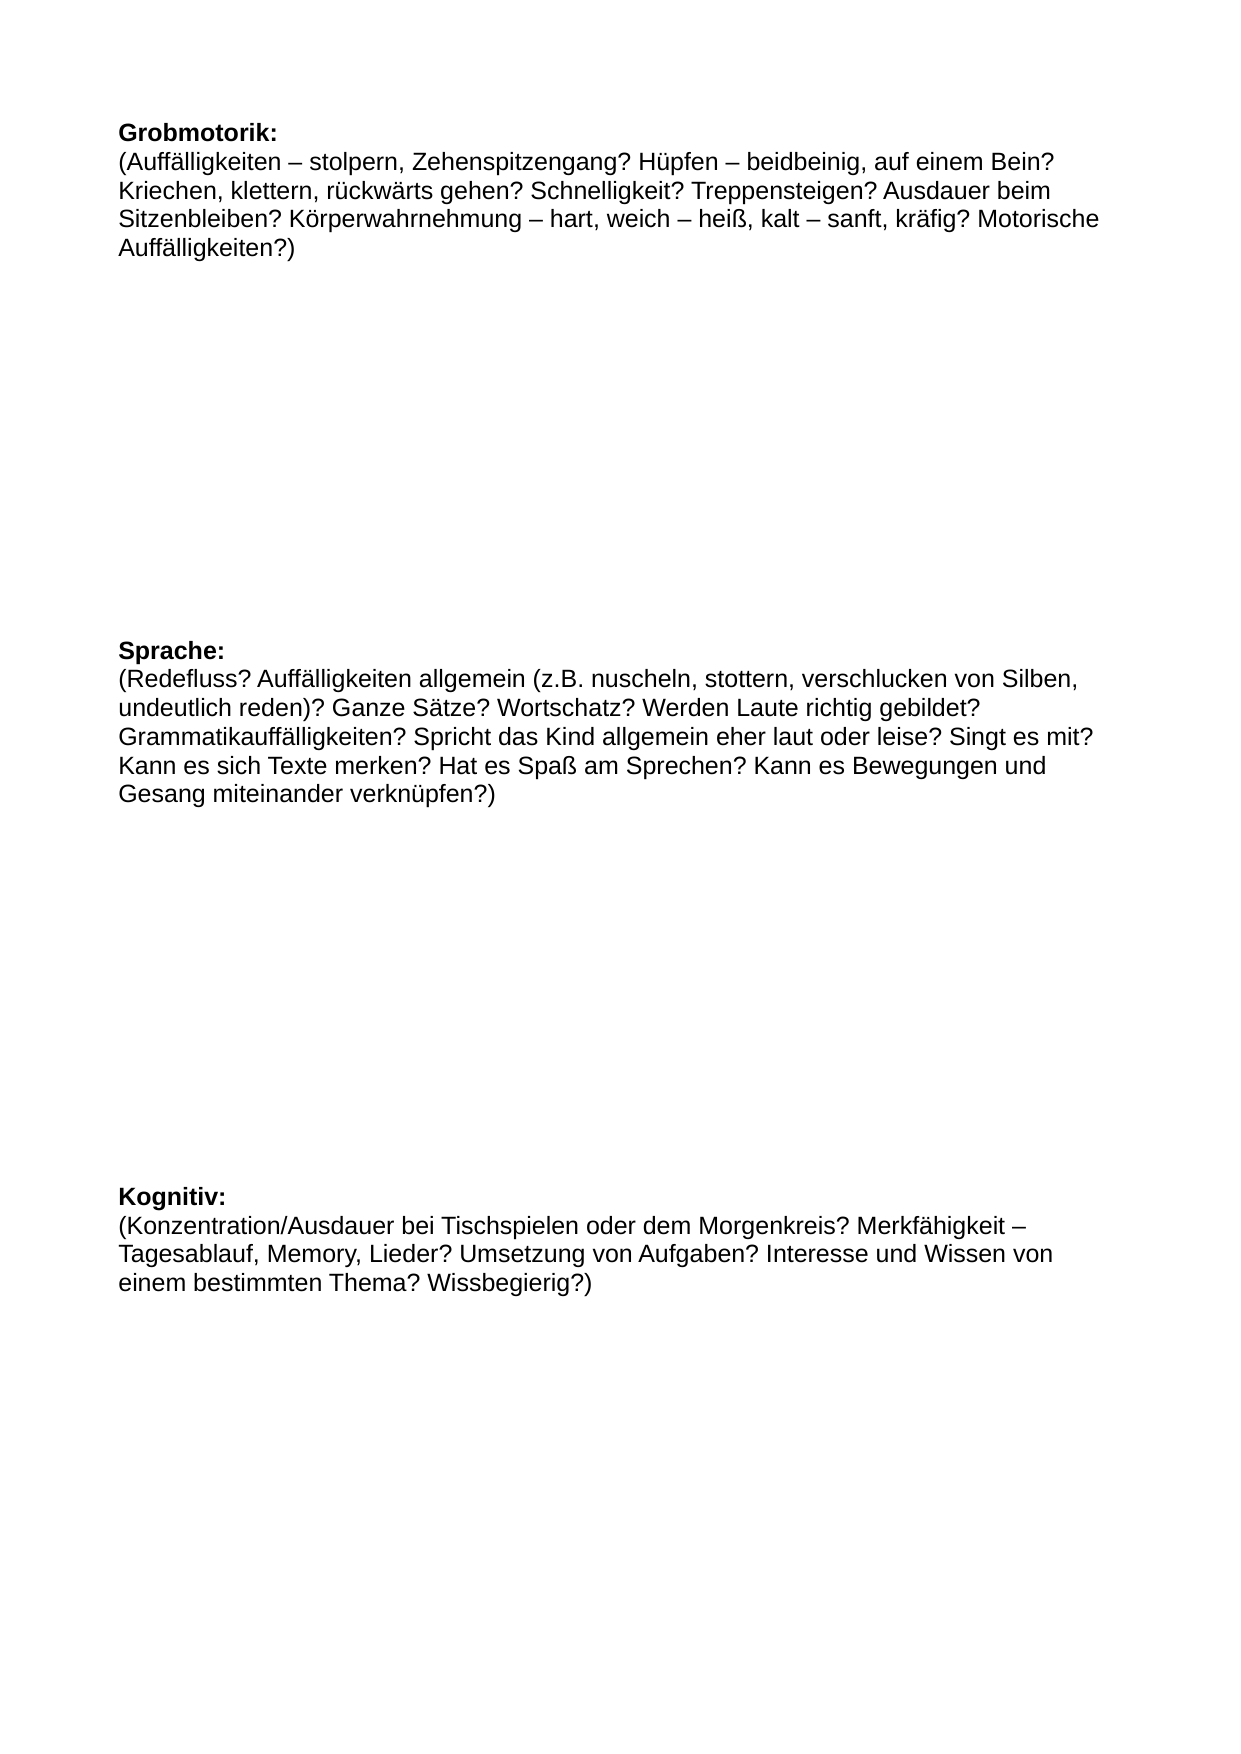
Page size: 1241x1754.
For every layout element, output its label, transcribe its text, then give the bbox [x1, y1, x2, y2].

text (Redefluss? Auffälligkeiten allgemein (z.B. nuscheln, stottern, verschlucken von Silben, undeutlich reden)? Ganze Sätze? Wortschatz? Werden Laute richtig gebildet? Grammatikauffälligkeiten? Spricht das Kind allgemein eher laut oder leise? Singt es mit? Kann es sich Texte merken? Hat es Spaß am Sprechen? Kann es Bewegungen und Gesang miteinander verknüpfen?) [118, 664, 1122, 808]
text Sprache: [118, 636, 1122, 664]
text (Konzentration/Ausdauer bei Tischspielen oder dem Morgenkreis? Merkfähigkeit – Tagesablauf, Memory, Lieder? Umsetzung von Aufgaben? Interesse und Wissen von einem bestimmten Thema? Wissbegierig?) [118, 1211, 1122, 1297]
text Grobmotorik: [118, 118, 1122, 147]
text (Auffälligkeiten – stolpern, Zehenspitzengang? Hüpfen – beidbeinig, auf einem Bein? Kriechen, klettern, rückwärts gehen? Schnelligkeit? Treppensteigen? Ausdauer beim Sitzenbleiben? Körperwahrnehmung – hart, weich – heiß, kalt – sanft, kräfig? Motorische Auffälligkeiten?) [118, 147, 1122, 262]
text Kognitiv: [118, 1182, 1122, 1211]
